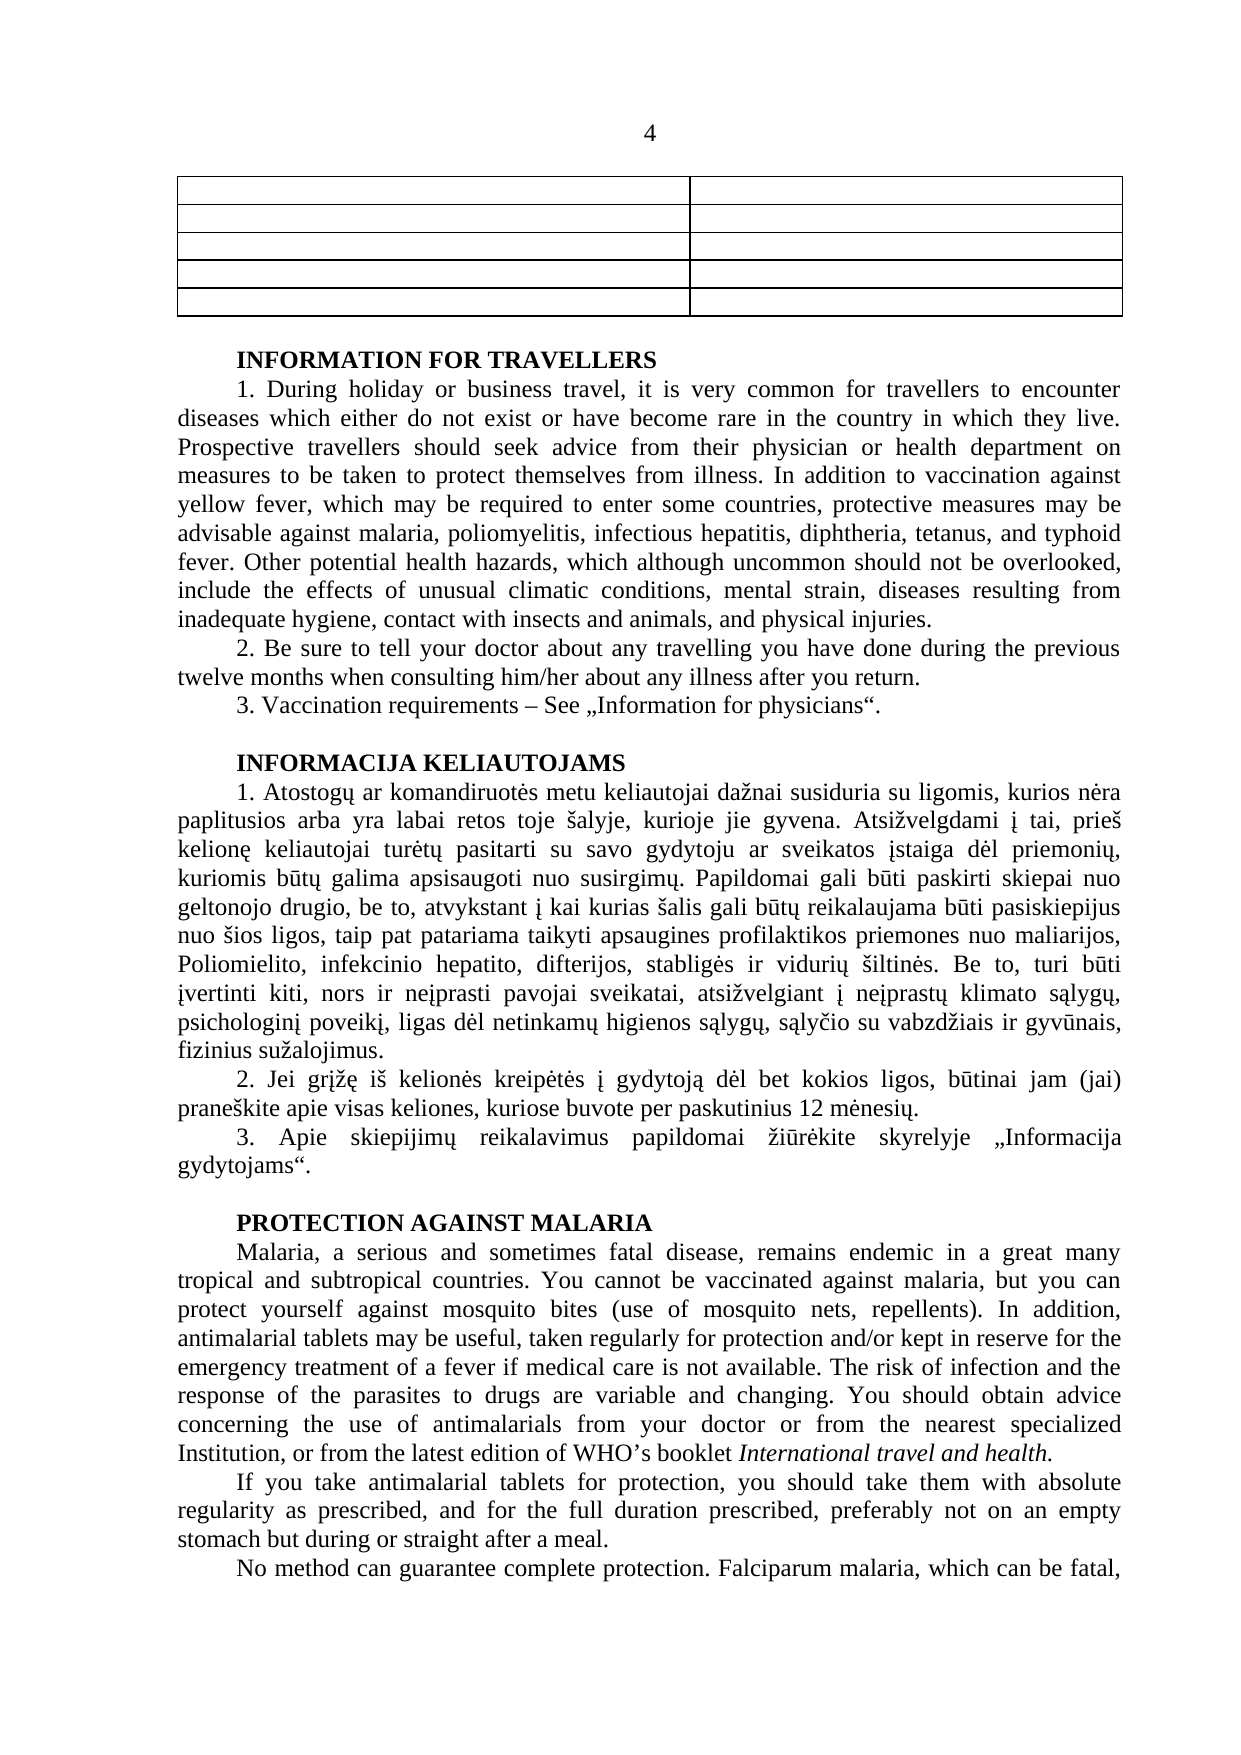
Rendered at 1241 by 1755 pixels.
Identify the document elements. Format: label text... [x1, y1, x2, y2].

text 2. Be sure to tell your doctor about any travelling you have done during the previous twelve months when consulting him/her about any illness after you return. [177, 633, 1122, 691]
table_cell [1118, 177, 1122, 203]
text If you take antimalarial tablets for protection, you should take them with absolute regularity as prescribed, and for the full duration prescribed, preferably not on an empty stomach but during or straight after a meal. [177, 1467, 1122, 1553]
table_cell [1118, 261, 1122, 287]
text 3. Vaccination requirements – See „Information for physicians“. [177, 691, 1122, 719]
text Malaria, a serious and sometimes fatal disease, remains endemic in a great many tropical and subtropical countries. You cannot be vaccinated against malaria, but you can protect yourself against mosquito bites (use of mosquito nets, repellents). In addition, antimalarial tablets may be useful, taken regularly for protection and/or kept in reserve for the emergency treatment of a fever if medical care is not available. The risk of infection and the response of the parasites to drugs are variable and changing. You should obtain advice concerning the use of antimalarials from your doctor or from the nearest specialized Institution, or from the latest edition of WHO’s booklet International travel and health. [177, 1237, 1122, 1467]
table_cell [1118, 233, 1122, 259]
table_cell [1118, 205, 1122, 231]
table_cell [1118, 289, 1122, 315]
text INFORMATION FOR TRAVELLERS [177, 346, 1122, 374]
text PROTECTION AGAINST MALARIA [177, 1208, 1122, 1237]
text 1. Atostogų ar komandiruotės metu keliautojai dažnai susiduria su ligomis, kurios nėra paplitusios arba yra labai retos toje šalyje, kurioje jie gyvena. Atsižvelgdami į tai, prieš kelionę keliautojai turėtų pasitarti su savo gydytoju ar sveikatos įstaiga dėl priemonių, kuriomis būtų galima apsisaugoti nuo susirgimų. Papildomai gali būti paskirti skiepai nuo geltonojo drugio, be to, atvykstant į kai kurias šalis gali būtų reikalaujama būti pasiskiepijus nuo šios ligos, taip pat patariama taikyti apsaugines profilaktikos priemones nuo maliarijos, Poliomielito, infekcinio hepatito, difterijos, stabligės ir vidurių šiltinės. Be to, turi būti įvertinti kiti, nors ir neįprasti pavojai sveikatai, atsižvelgiant į neįprastų klimato sąlygų, psichologinį poveikį, ligas dėl netinkamų higienos sąlygų, sąlyčio su vabzdžiais ir gyvūnais, fizinius sužalojimus. [177, 777, 1122, 1064]
text 1. During holiday or business travel, it is very common for travellers to encounter diseases which either do not exist or have become rare in the country in which they live. Prospective travellers should seek advice from their physician or health department on measures to be taken to protect themselves from illness. In addition to vaccination against yellow fever, which may be required to enter some countries, protective measures may be advisable against malaria, poliomyelitis, infectious hepatitis, diphtheria, tetanus, and typhoid fever. Other potential health hazards, which although uncommon should not be overlooked, include the effects of unusual climatic conditions, mental strain, diseases resulting from inadequate hygiene, contact with insects and animals, and physical injuries. [177, 374, 1122, 633]
text 2. Jei grįžę iš kelionės kreipėtės į gydytoją dėl bet kokios ligos, būtinai jam (jai) praneškite apie visas keliones, kuriose buvote per paskutinius 12 mėnesių. [177, 1064, 1122, 1122]
text No method can guarantee complete protection. Falciparum malaria, which can be fatal, [177, 1553, 1122, 1582]
text 3. Apie skiepijimų reikalavimus papildomai žiūrėkite skyrelyje „Informacija gydytojams“. [177, 1122, 1122, 1179]
text INFORMACIJA KELIAUTOJAMS [177, 748, 1122, 777]
